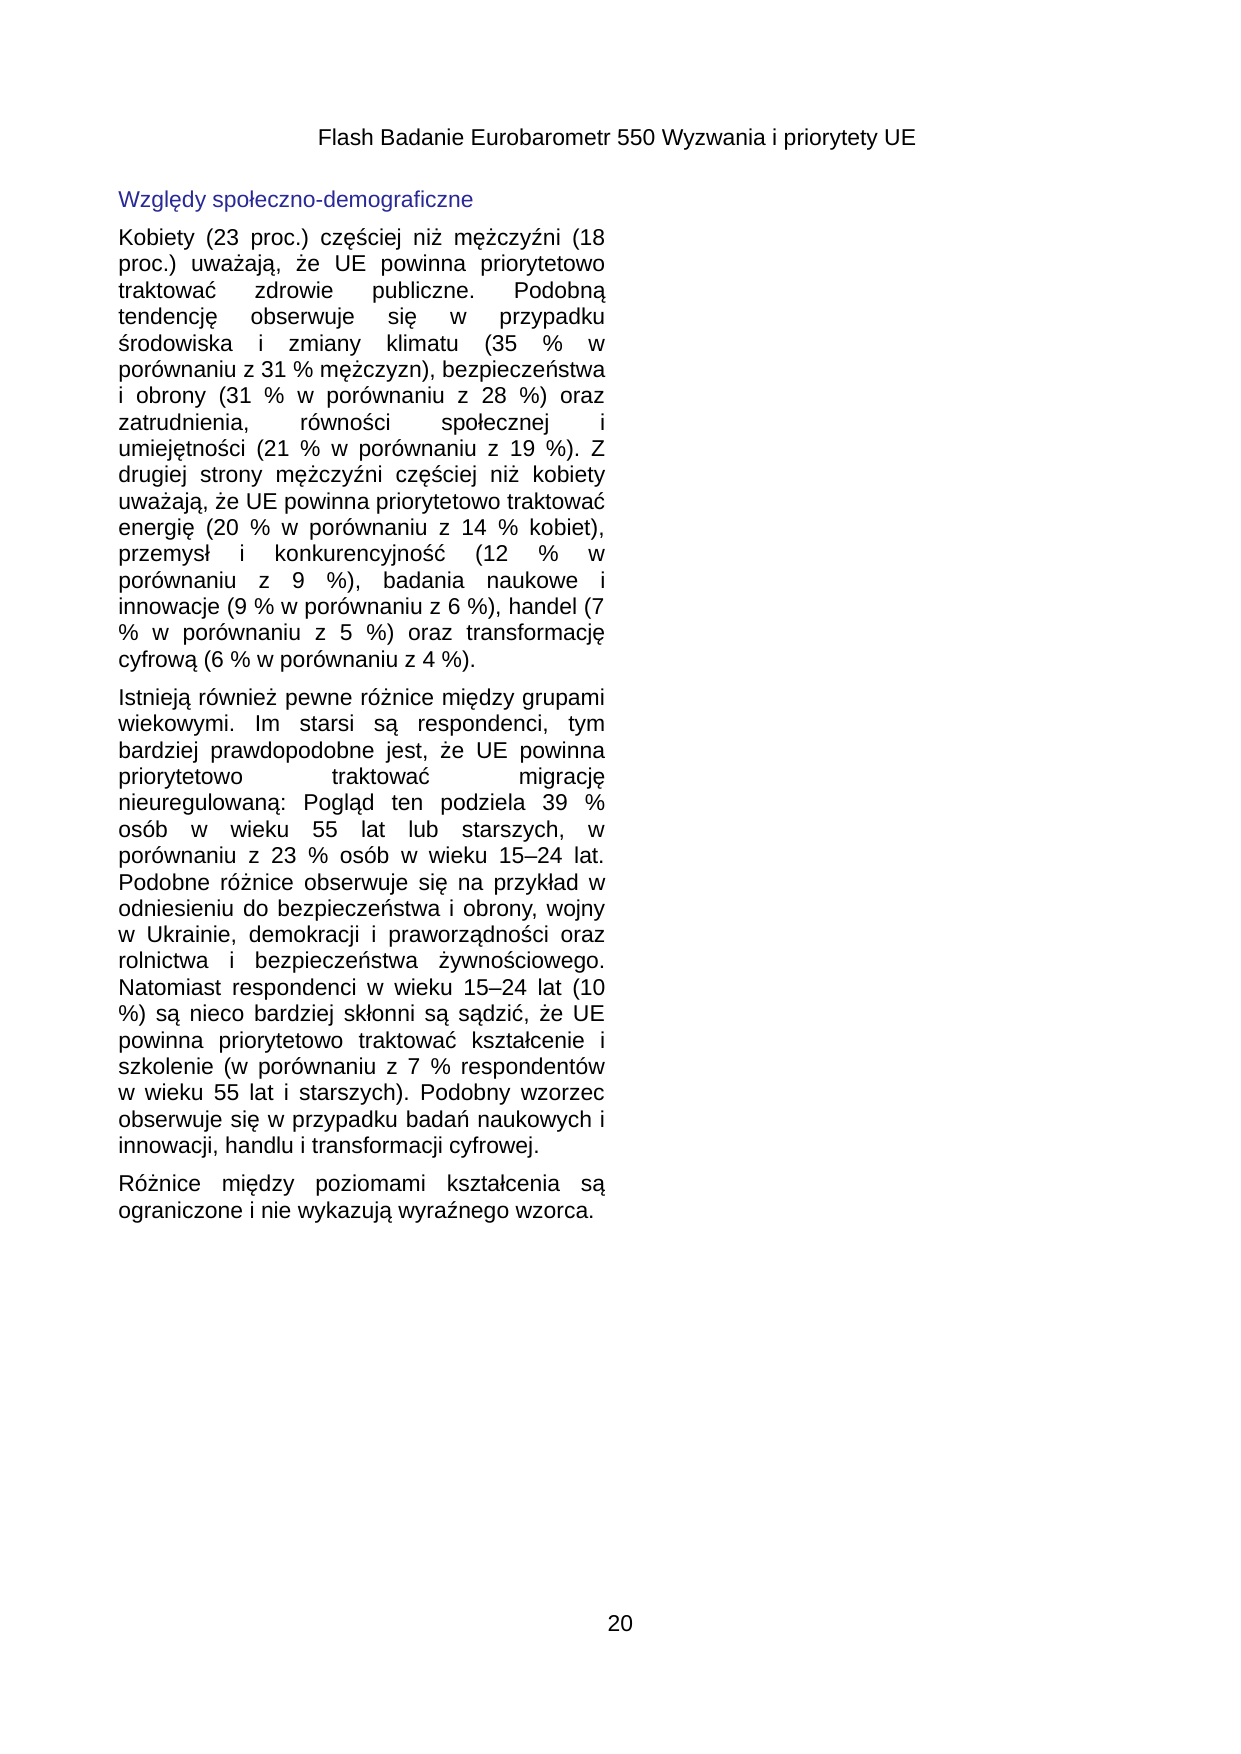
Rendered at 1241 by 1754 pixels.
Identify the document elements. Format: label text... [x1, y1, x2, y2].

text Kobiety (23 proc.) częściej niż mężczyźni (18 proc.) uważają, że UE powinna priorytetowo traktować zdrowie publiczne. Podobną tendencję obserwuje się w przypadku środowiska i zmiany klimatu (35 % w porównaniu z 31 % mężczyzn), bezpieczeństwa i obrony (31 % w porównaniu z 28 %) oraz zatrudnienia, równości społecznej i umiejętności (21 % w porównaniu z 19 %). Z drugiej strony mężczyźni częściej niż kobiety uważają, że UE powinna priorytetowo traktować energię (20 % w porównaniu z 14 % kobiet), przemysł i konkurencyjność (12 % w porównaniu z 9 %), badania naukowe i innowacje (9 % w porównaniu z 6 %), handel (7 % w porównaniu z 5 %) oraz transformację cyfrową (6 % w porównaniu z 4 %). [118, 224, 605, 672]
text Różnice między poziomami kształcenia są ograniczone i nie wykazują wyraźnego wzorca. [118, 1170, 605, 1223]
text Względy społeczno-demograficzne [118, 186, 605, 212]
text Istnieją również pewne różnice między grupami wiekowymi. Im starsi są respondenci, tym bardziej prawdopodobne jest, że UE powinna priorytetowo traktować migrację nieuregulowaną: Pogląd ten podziela 39 % osób w wieku 55 lat lub starszych, w porównaniu z 23 % osób w wieku 15–24 lat. Podobne różnice obserwuje się na przykład w odniesieniu do bezpieczeństwa i obrony, wojny w Ukrainie, demokracji i praworządności oraz rolnictwa i bezpieczeństwa żywnościowego. Natomiast respondenci w wieku 15–24 lat (10 %) są nieco bardziej skłonni są sądzić, że UE powinna priorytetowo traktować kształcenie i szkolenie (w porównaniu z 7 % respondentów w wieku 55 lat i starszych). Podobny wzorzec obserwuje się w przypadku badań naukowych i innowacji, handlu i transformacji cyfrowej. [118, 684, 605, 1158]
